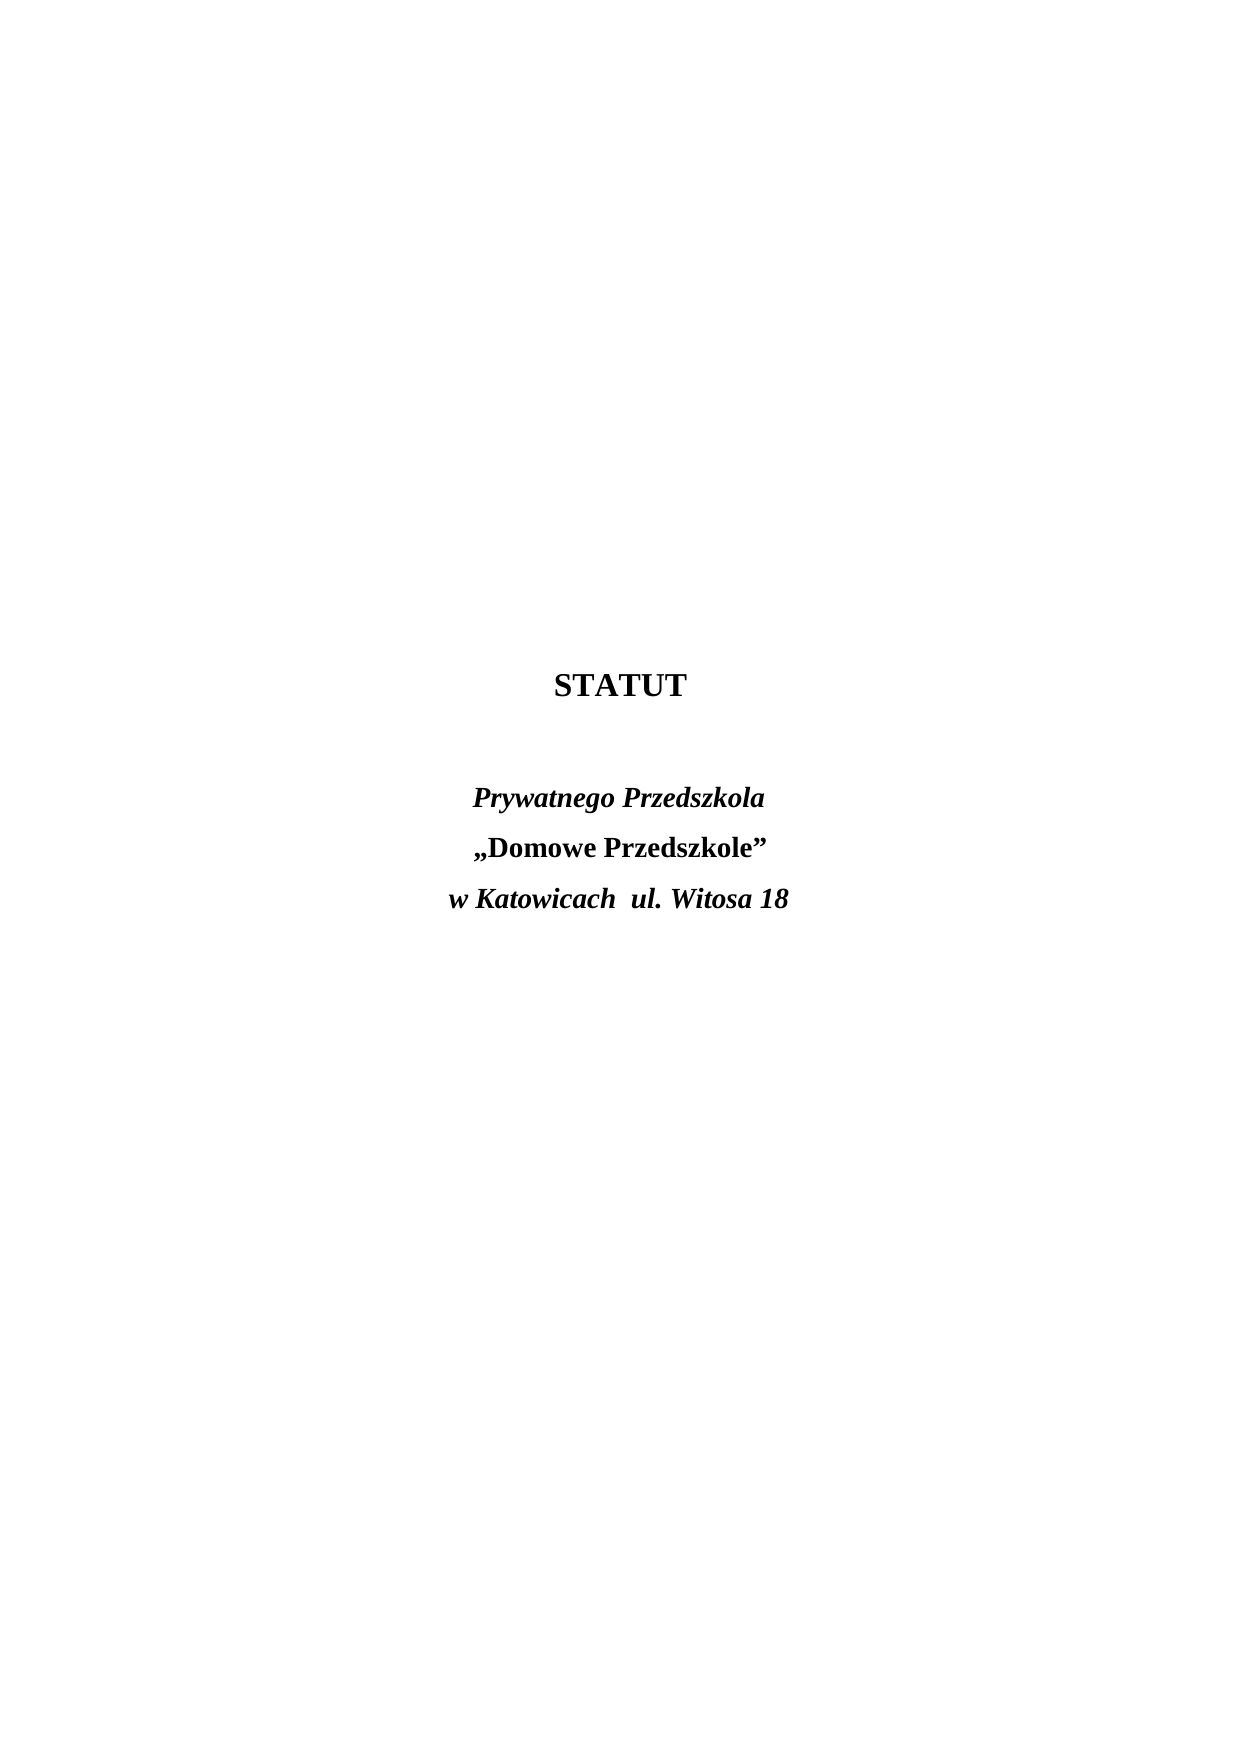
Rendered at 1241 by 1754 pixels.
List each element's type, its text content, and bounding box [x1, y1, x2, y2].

text w Katowicach ul. Witosa 18 [148, 881, 1093, 914]
text „Domowe Przedszkole” [148, 830, 1093, 864]
text STATUT [148, 665, 1093, 703]
text Prywatnego Przedszkola [148, 780, 1093, 814]
